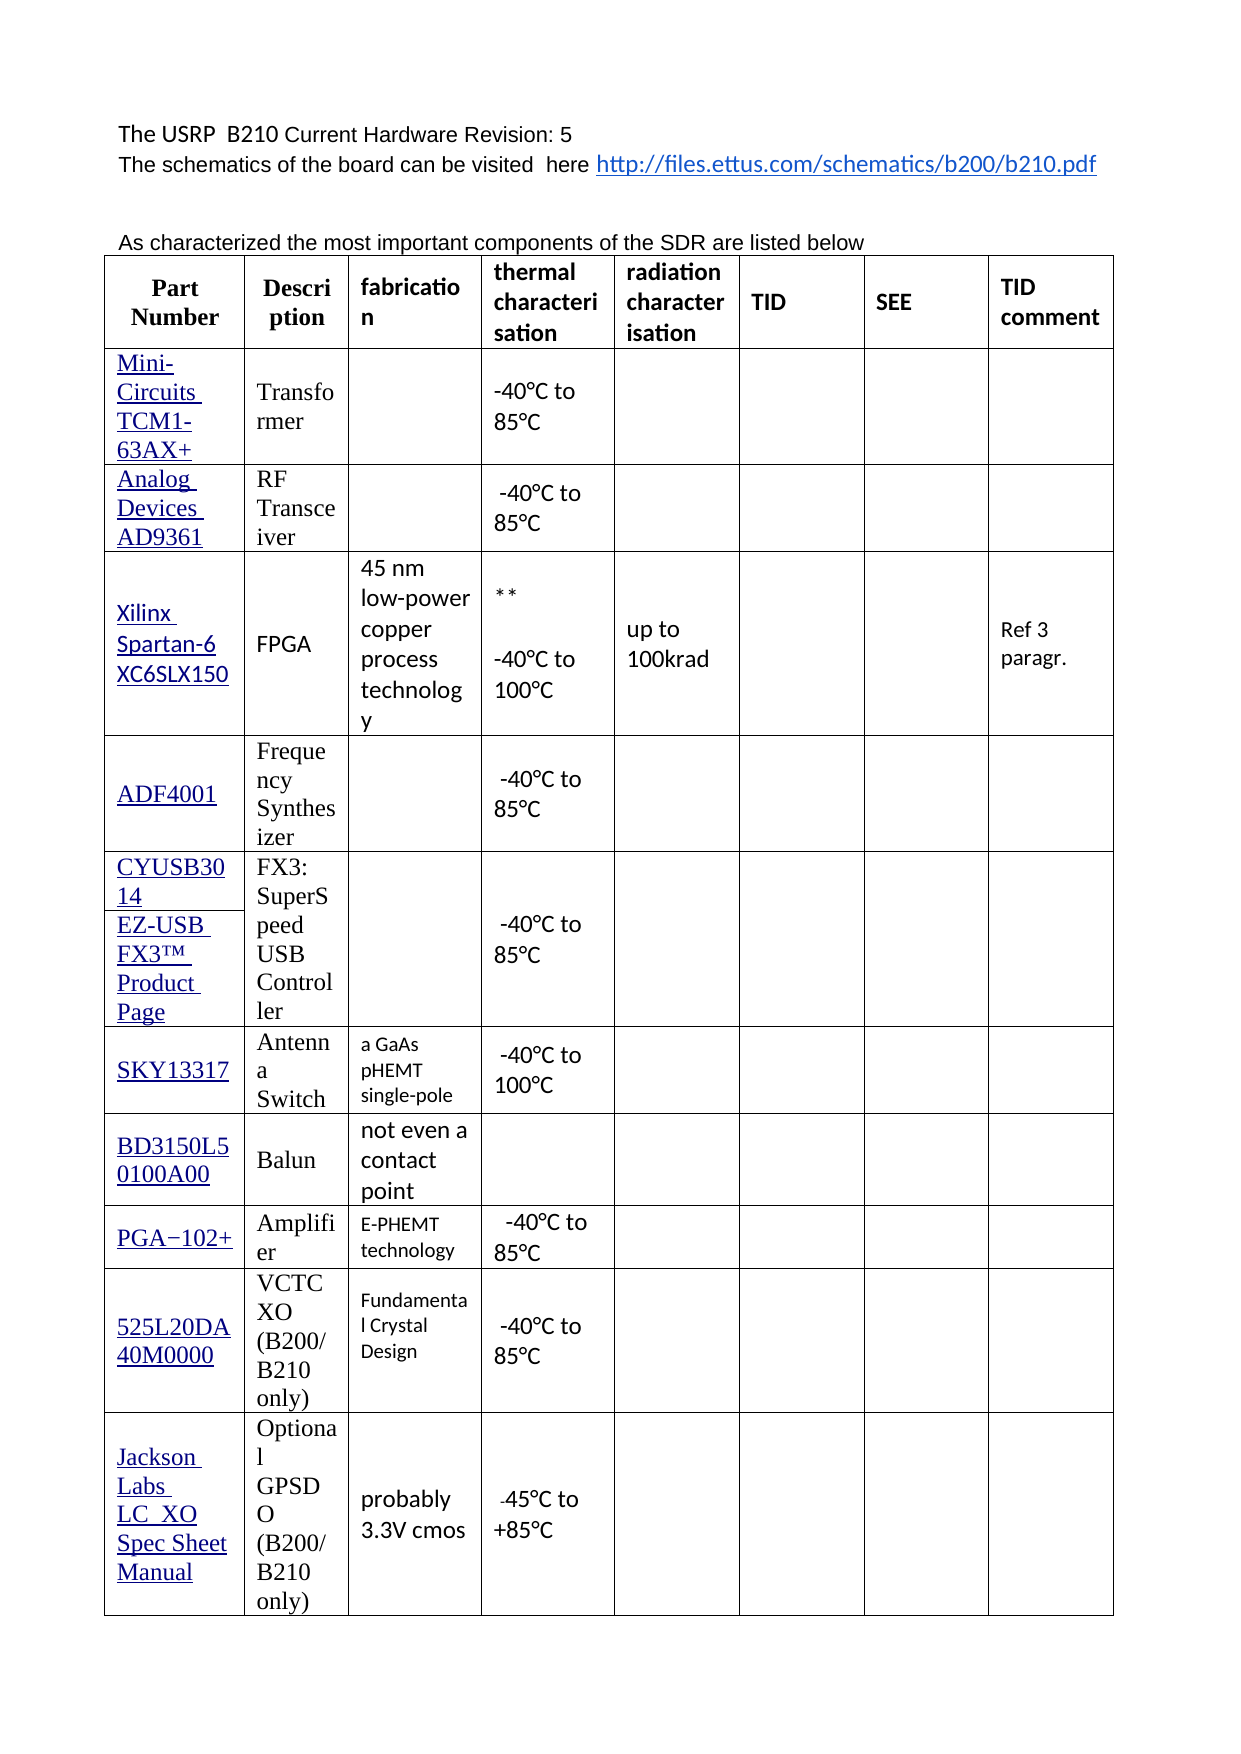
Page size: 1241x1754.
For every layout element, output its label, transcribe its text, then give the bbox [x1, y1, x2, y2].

table_cell [865, 1114, 988, 1205]
text The schematics of the board can be visited here http://files.ettus.com/schematics/b200/b210.pdf [118, 149, 1122, 179]
table_cell [349, 852, 481, 1026]
table_cell [865, 1413, 988, 1614]
table_cell -45°C to +85°C [482, 1413, 614, 1614]
table_header fabrication [349, 256, 481, 347]
table_cell [989, 349, 1113, 463]
table_cell Jackson Labs LC_XO Spec Sheet Manual [105, 1413, 244, 1614]
table_cell -40°C to 85°C [482, 1206, 614, 1267]
table_cell [349, 736, 481, 851]
table_header radiation characterisation [615, 256, 739, 347]
table_cell [615, 1206, 739, 1267]
table_cell [740, 1027, 864, 1113]
table_cell [740, 1114, 864, 1205]
table_cell [740, 1269, 864, 1412]
table_cell Frequency Synthesizer [245, 736, 348, 851]
table_cell Balun [245, 1114, 348, 1205]
table_cell Transformer [245, 349, 348, 463]
table_cell [740, 736, 864, 851]
table_cell [615, 1114, 739, 1205]
table_cell [615, 349, 739, 463]
table_cell not even a contact point [349, 1114, 481, 1205]
table_cell [615, 465, 739, 551]
table_cell probably 3.3V cmos [349, 1413, 481, 1614]
table_cell up to 100krad [615, 552, 739, 735]
table_header Part Number [105, 256, 244, 347]
table_cell [482, 1114, 614, 1205]
table_cell 525L20DA40M0000 [105, 1269, 244, 1412]
table_cell FPGA [245, 552, 348, 735]
table_cell CYUSB3014 [105, 852, 244, 909]
table_cell [865, 465, 988, 551]
table_cell [989, 465, 1113, 551]
text The USRP B210 Current Hardware Revision: 5 [118, 118, 1122, 149]
table_cell [615, 1027, 739, 1113]
table_cell [865, 736, 988, 851]
table_cell Optional GPSDO (B200/B210 only) [245, 1413, 348, 1614]
table_cell Xilinx Spartan-6 XC6SLX150 [105, 552, 244, 735]
table_cell -40°C to 100°C [482, 1027, 614, 1113]
table_cell VCTCXO (B200/B210 only) [245, 1269, 348, 1412]
table_cell ADF4001 [105, 736, 244, 851]
table_cell [615, 1269, 739, 1412]
table_header TID [740, 256, 864, 347]
table_cell [349, 349, 481, 463]
table_cell Ref 3 paragr. [989, 552, 1113, 735]
table_header Description [245, 256, 348, 347]
table_cell [615, 852, 739, 1026]
table_cell [989, 852, 1113, 1026]
table_cell -40°C to 85°C [482, 736, 614, 851]
table_cell Mini-Circuits TCM1-63AX+ [105, 349, 244, 463]
text As characterized the most important components of the SDR are listed below [118, 229, 1122, 255]
table_header SEE [865, 256, 988, 347]
table_cell PGA−102+ [105, 1206, 244, 1267]
table_cell ** -40°C to 100°C [482, 552, 614, 735]
table_cell BD3150L50100A00 [105, 1114, 244, 1205]
table_cell -40°C to 85°C [482, 1269, 614, 1412]
table_cell -40°C to 85°C [482, 465, 614, 551]
table_cell [865, 1269, 988, 1412]
table_cell [615, 736, 739, 851]
table_cell [989, 1114, 1113, 1205]
table_cell [740, 552, 864, 735]
table_cell Fundamental Crystal Design [349, 1269, 481, 1412]
table_cell [989, 1413, 1113, 1614]
table_cell -40°C to 85°C [482, 852, 614, 1026]
table_cell Analog Devices AD9361 [105, 465, 244, 551]
table_cell [989, 736, 1113, 851]
table_cell [989, 1206, 1113, 1267]
table_cell [740, 349, 864, 463]
table_cell [615, 1413, 739, 1614]
table_cell E-PHEMT technology [349, 1206, 481, 1267]
table_cell [865, 852, 988, 1026]
table_header thermal characterisation [482, 256, 614, 347]
table_cell SKY13317 [105, 1027, 244, 1113]
table_cell 45 nm low-power copper process technology [349, 552, 481, 735]
table_cell RF Transceiver [245, 465, 348, 551]
table_cell Amplifier [245, 1206, 348, 1267]
table_cell [989, 1027, 1113, 1113]
table_cell -40°C to 85°C [482, 349, 614, 463]
table_cell [740, 1206, 864, 1267]
table_header TID comment [989, 256, 1113, 347]
table_cell [865, 552, 988, 735]
table_cell [740, 852, 864, 1026]
table_cell EZ-USB FX3™ Product Page [105, 911, 244, 1026]
table_cell FX3: SuperSpeed USB Controller [245, 852, 348, 1026]
table_cell [865, 349, 988, 463]
table_cell Antenna Switch [245, 1027, 348, 1113]
table_cell [740, 1413, 864, 1614]
table_cell [989, 1269, 1113, 1412]
table_cell [865, 1027, 988, 1113]
table_cell [865, 1206, 988, 1267]
table_cell a GaAs pHEMT single-pole [349, 1027, 481, 1113]
table_cell [740, 465, 864, 551]
table_cell [349, 465, 481, 551]
